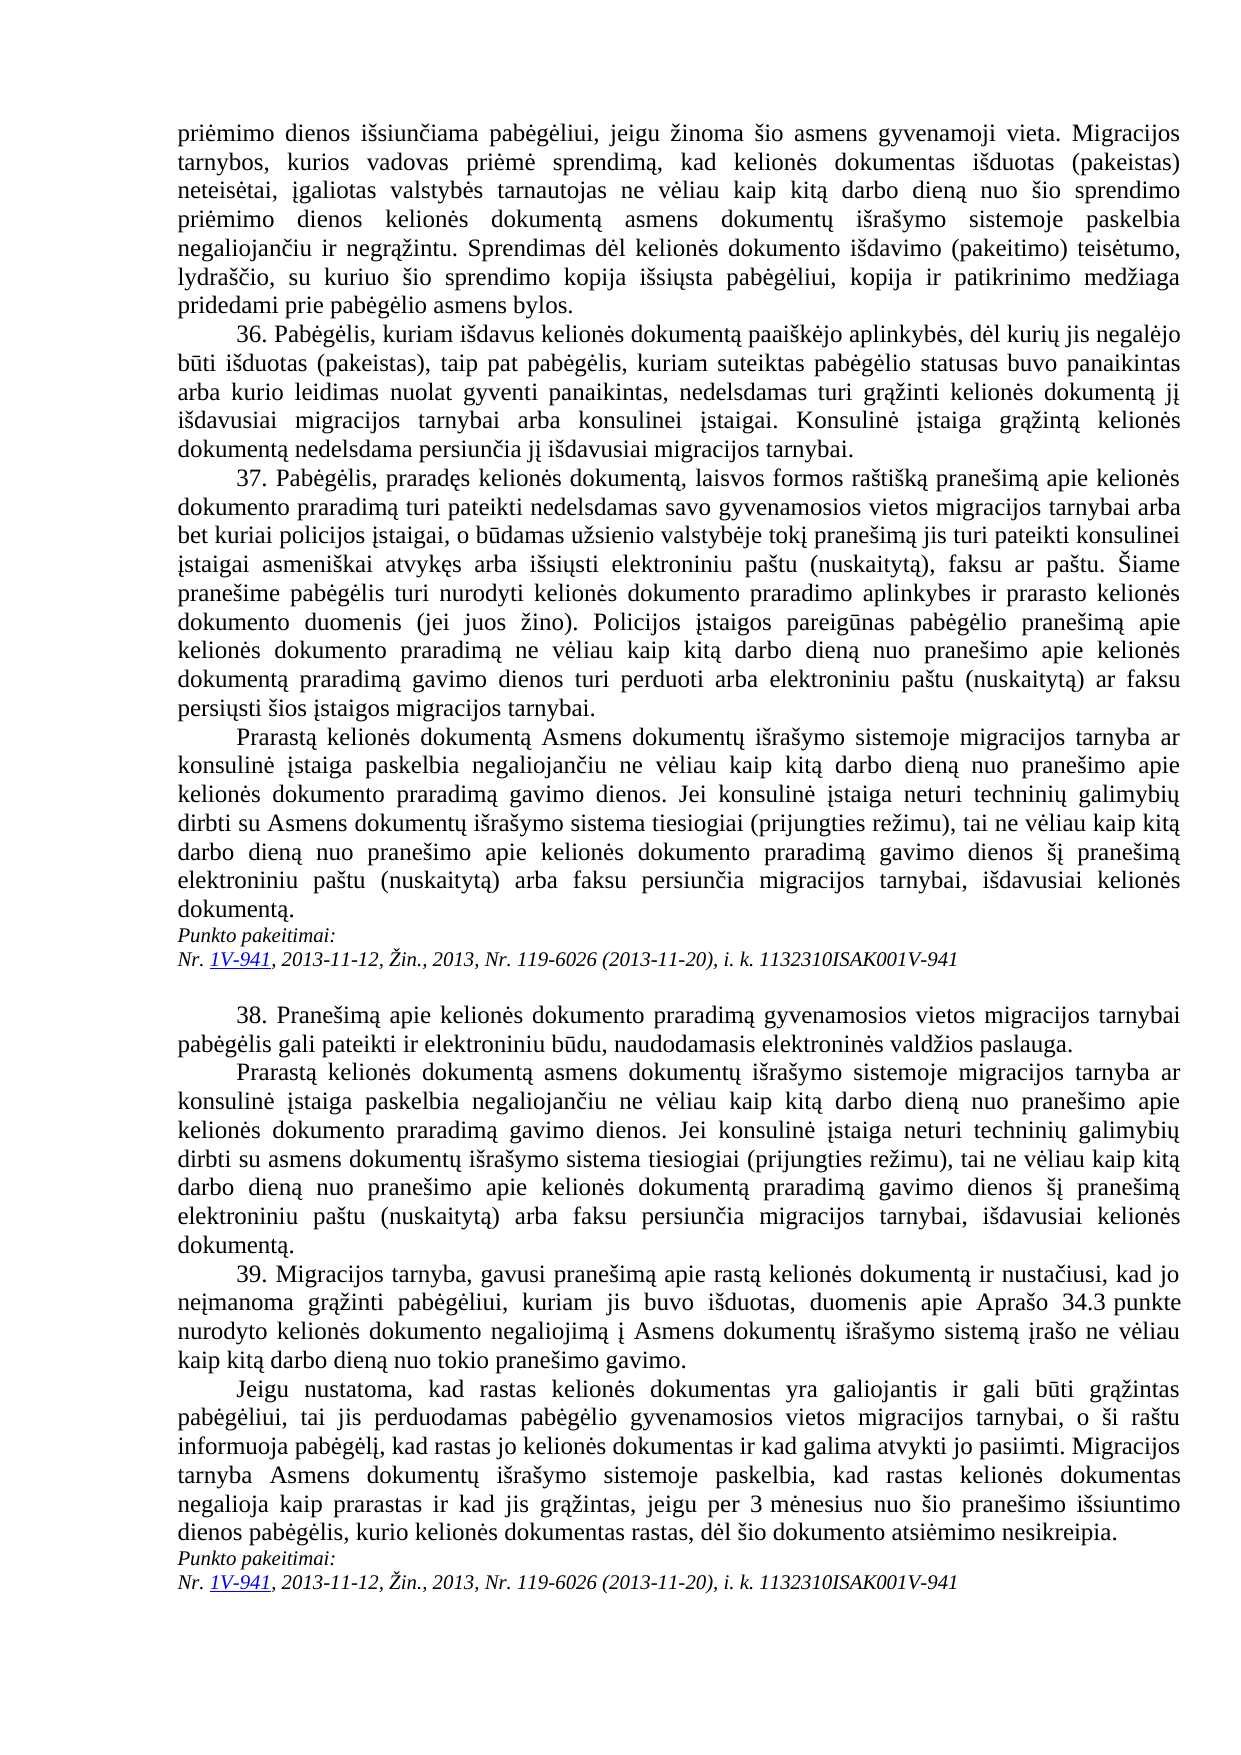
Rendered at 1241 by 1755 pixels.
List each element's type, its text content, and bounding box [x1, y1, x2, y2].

text 39. Migracijos tarnyba, gavusi pranešimą apie rastą kelionės dokumentą ir nustačiusi, kad jo neįmanoma grąžinti pabėgėliui, kuriam jis buvo išduotas, duomenis apie Aprašo 34.3 punkte nurodyto kelionės dokumento negaliojimą į Asmens dokumentų išrašymo sistemą įrašo ne vėliau kaip kitą darbo dieną nuo tokio pranešimo gavimo. [177, 1259, 1181, 1374]
text Nr. 1V-941, 2013-11-12, Žin., 2013, Nr. 119-6026 (2013-11-20), i. k. 1132310ISAK001V-941 [177, 1570, 1181, 1594]
text 36. Pabėgėlis, kuriam išdavus kelionės dokumentą paaiškėjo aplinkybės, dėl kurių jis negalėjo būti išduotas (pakeistas), taip pat pabėgėlis, kuriam suteiktas pabėgėlio statusas buvo panaikintas arba kurio leidimas nuolat gyventi panaikintas, nedelsdamas turi grąžinti kelionės dokumentą jį išdavusiai migracijos tarnybai arba konsulinei įstaigai. Konsulinė įstaiga grąžintą kelionės dokumentą nedelsdama persiunčia jį išdavusiai migracijos tarnybai. [177, 319, 1181, 463]
text Punkto pakeitimai: [177, 923, 1181, 947]
text Prarastą kelionės dokumentą Asmens dokumentų išrašymo sistemoje migracijos tarnyba ar konsulinė įstaiga paskelbia negaliojančiu ne vėliau kaip kitą darbo dieną nuo pranešimo apie kelionės dokumento praradimą gavimo dienos. Jei konsulinė įstaiga neturi techninių galimybių dirbti su Asmens dokumentų išrašymo sistema tiesiogiai (prijungties režimu), tai ne vėliau kaip kitą darbo dieną nuo pranešimo apie kelionės dokumento praradimą gavimo dienos šį pranešimą elektroniniu paštu (nuskaitytą) arba faksu persiunčia migracijos tarnybai, išdavusiai kelionės dokumentą. [177, 722, 1181, 923]
text 37. Pabėgėlis, praradęs kelionės dokumentą, laisvos formos raštišką pranešimą apie kelionės dokumento praradimą turi pateikti nedelsdamas savo gyvenamosios vietos migracijos tarnybai arba bet kuriai policijos įstaigai, o būdamas užsienio valstybėje tokį pranešimą jis turi pateikti konsulinei įstaigai asmeniškai atvykęs arba išsiųsti elektroniniu paštu (nuskaitytą), faksu ar paštu. Šiame pranešime pabėgėlis turi nurodyti kelionės dokumento praradimo aplinkybes ir prarasto kelionės dokumento duomenis (jei juos žino). Policijos įstaigos pareigūnas pabėgėlio pranešimą apie kelionės dokumento praradimą ne vėliau kaip kitą darbo dieną nuo pranešimo apie kelionės dokumentą praradimą gavimo dienos turi perduoti arba elektroniniu paštu (nuskaitytą) ar faksu persiųsti šios įstaigos migracijos tarnybai. [177, 463, 1181, 722]
text Punkto pakeitimai: [177, 1546, 1181, 1570]
text priėmimo dienos išsiunčiama pabėgėliui, jeigu žinoma šio asmens gyvenamoji vieta. Migracijos tarnybos, kurios vadovas priėmė sprendimą, kad kelionės dokumentas išduotas (pakeistas) neteisėtai, įgaliotas valstybės tarnautojas ne vėliau kaip kitą darbo dieną nuo šio sprendimo priėmimo dienos kelionės dokumentą asmens dokumentų išrašymo sistemoje paskelbia negaliojančiu ir negrąžintu. Sprendimas dėl kelionės dokumento išdavimo (pakeitimo) teisėtumo, lydraščio, su kuriuo šio sprendimo kopija išsiųsta pabėgėliui, kopija ir patikrinimo medžiaga pridedami prie pabėgėlio asmens bylos. [177, 118, 1181, 319]
text Prarastą kelionės dokumentą asmens dokumentų išrašymo sistemoje migracijos tarnyba ar konsulinė įstaiga paskelbia negaliojančiu ne vėliau kaip kitą darbo dieną nuo pranešimo apie kelionės dokumento praradimą gavimo dienos. Jei konsulinė įstaiga neturi techninių galimybių dirbti su asmens dokumentų išrašymo sistema tiesiogiai (prijungties režimu), tai ne vėliau kaip kitą darbo dieną nuo pranešimo apie kelionės dokumentą praradimą gavimo dienos šį pranešimą elektroniniu paštu (nuskaitytą) arba faksu persiunčia migracijos tarnybai, išdavusiai kelionės dokumentą. [177, 1057, 1181, 1259]
text 38. Pranešimą apie kelionės dokumento praradimą gyvenamosios vietos migracijos tarnybai pabėgėlis gali pateikti ir elektroniniu būdu, naudodamasis elektroninės valdžios paslauga. [177, 1000, 1181, 1057]
text Jeigu nustatoma, kad rastas kelionės dokumentas yra galiojantis ir gali būti grąžintas pabėgėliui, tai jis perduodamas pabėgėlio gyvenamosios vietos migracijos tarnybai, o ši raštu informuoja pabėgėlį, kad rastas jo kelionės dokumentas ir kad galima atvykti jo pasiimti. Migracijos tarnyba Asmens dokumentų išrašymo sistemoje paskelbia, kad rastas kelionės dokumentas negalioja kaip prarastas ir kad jis grąžintas, jeigu per 3 mėnesius nuo šio pranešimo išsiuntimo dienos pabėgėlis, kurio kelionės dokumentas rastas, dėl šio dokumento atsiėmimo nesikreipia. [177, 1374, 1181, 1546]
text Nr. 1V-941, 2013-11-12, Žin., 2013, Nr. 119-6026 (2013-11-20), i. k. 1132310ISAK001V-941 [177, 947, 1181, 971]
